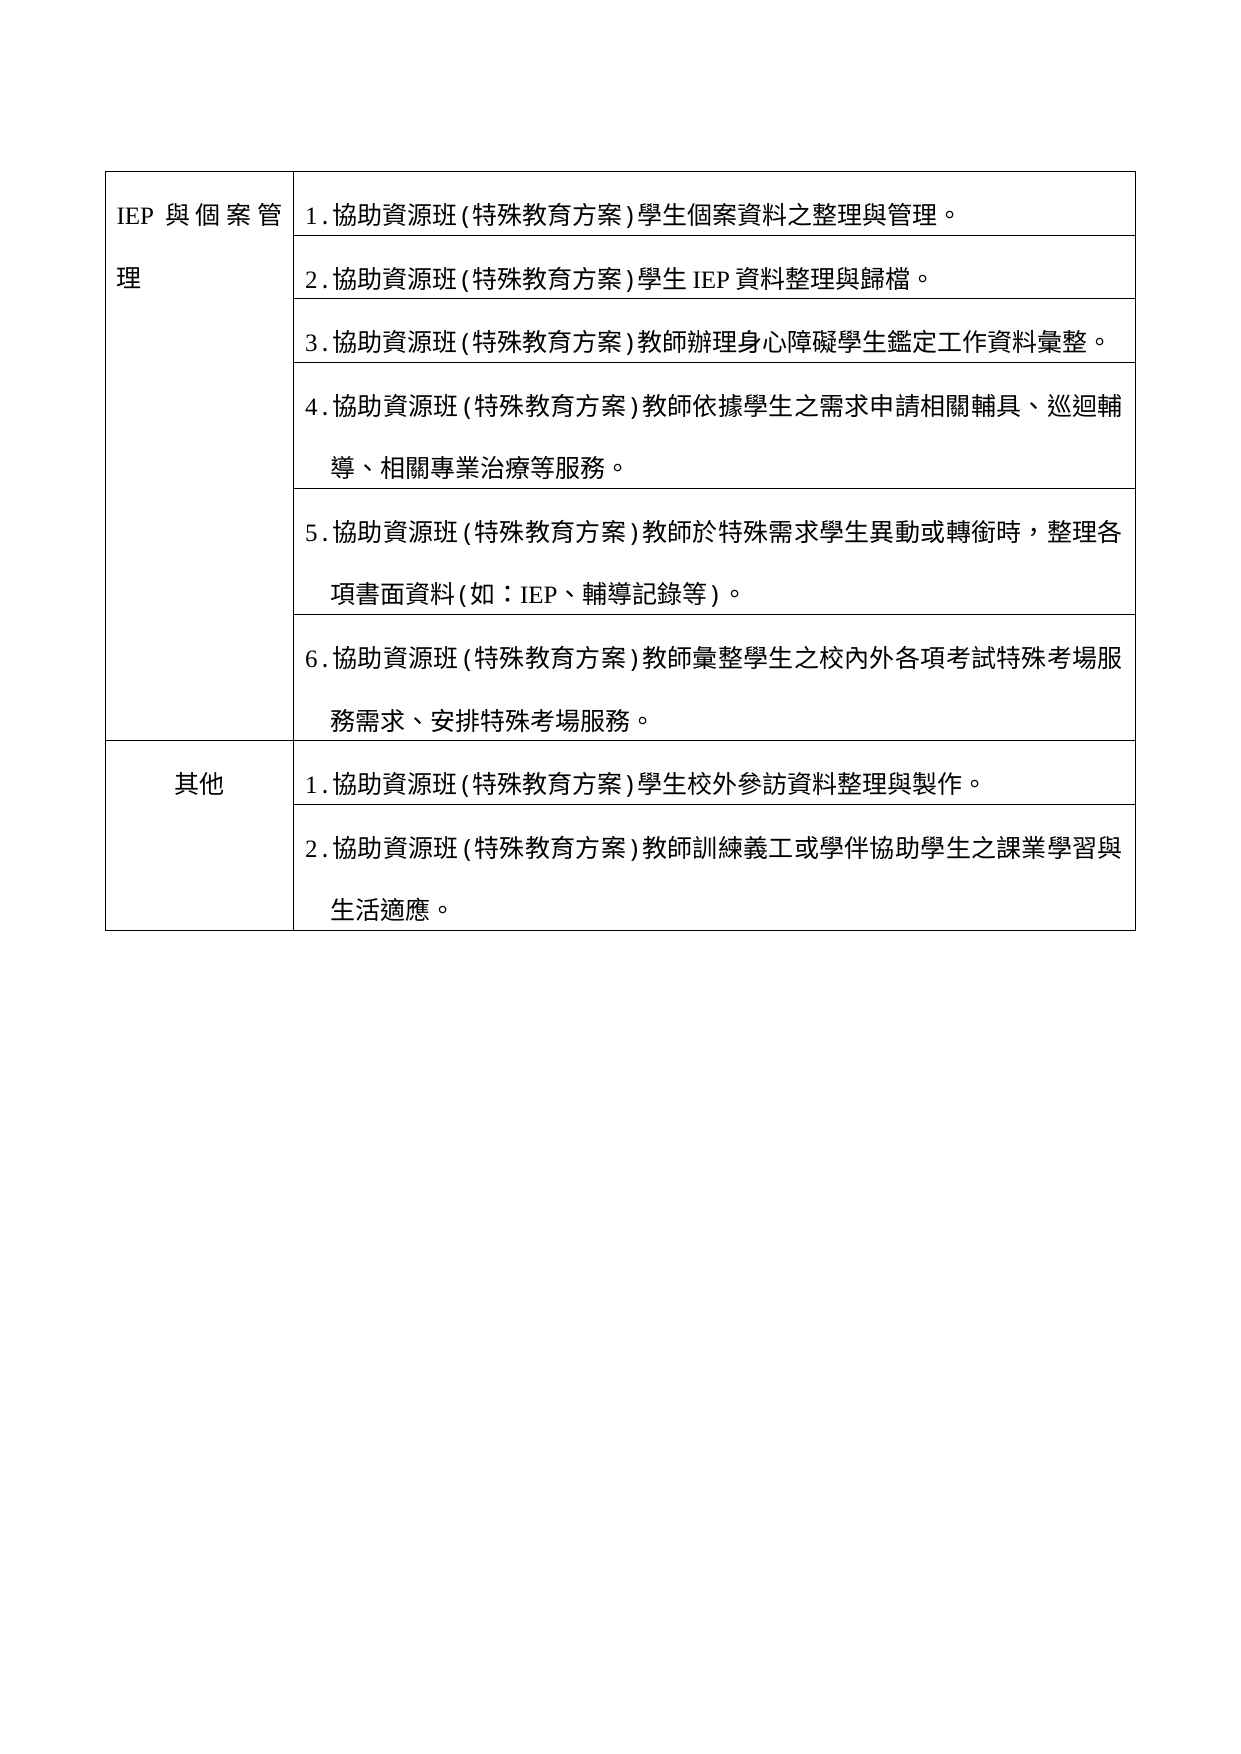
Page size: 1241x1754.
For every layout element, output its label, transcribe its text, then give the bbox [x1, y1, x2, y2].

table_cell 1.協助資源班(特殊教育方案)學生校外參訪資料整理與製作。 [294, 741, 1135, 803]
table_cell IEP與個案管理 [106, 172, 293, 740]
table_cell 6.協助資源班(特殊教育方案)教師彙整學生之校內外各項考試特殊考場服務需求、安排特殊考場服務。 [294, 615, 1135, 740]
table_cell 5.協助資源班(特殊教育方案)教師於特殊需求學生異動或轉銜時，整理各項書面資料(如：IEP、輔導記錄等)。 [294, 489, 1135, 614]
table_cell 其他 [106, 741, 293, 929]
table_cell 1.協助資源班(特殊教育方案)學生個案資料之整理與管理。 [294, 172, 1135, 235]
table_cell 2.協助資源班(特殊教育方案)學生IEP資料整理與歸檔。 [294, 236, 1135, 298]
table_cell 2.協助資源班(特殊教育方案)教師訓練義工或學伴協助學生之課業學習與生活適應。 [294, 805, 1135, 929]
table_cell 4.協助資源班(特殊教育方案)教師依據學生之需求申請相關輔具、巡迴輔導、相關專業治療等服務。 [294, 363, 1135, 488]
table_cell 3.協助資源班(特殊教育方案)教師辦理身心障礙學生鑑定工作資料彙整。 [294, 299, 1135, 362]
